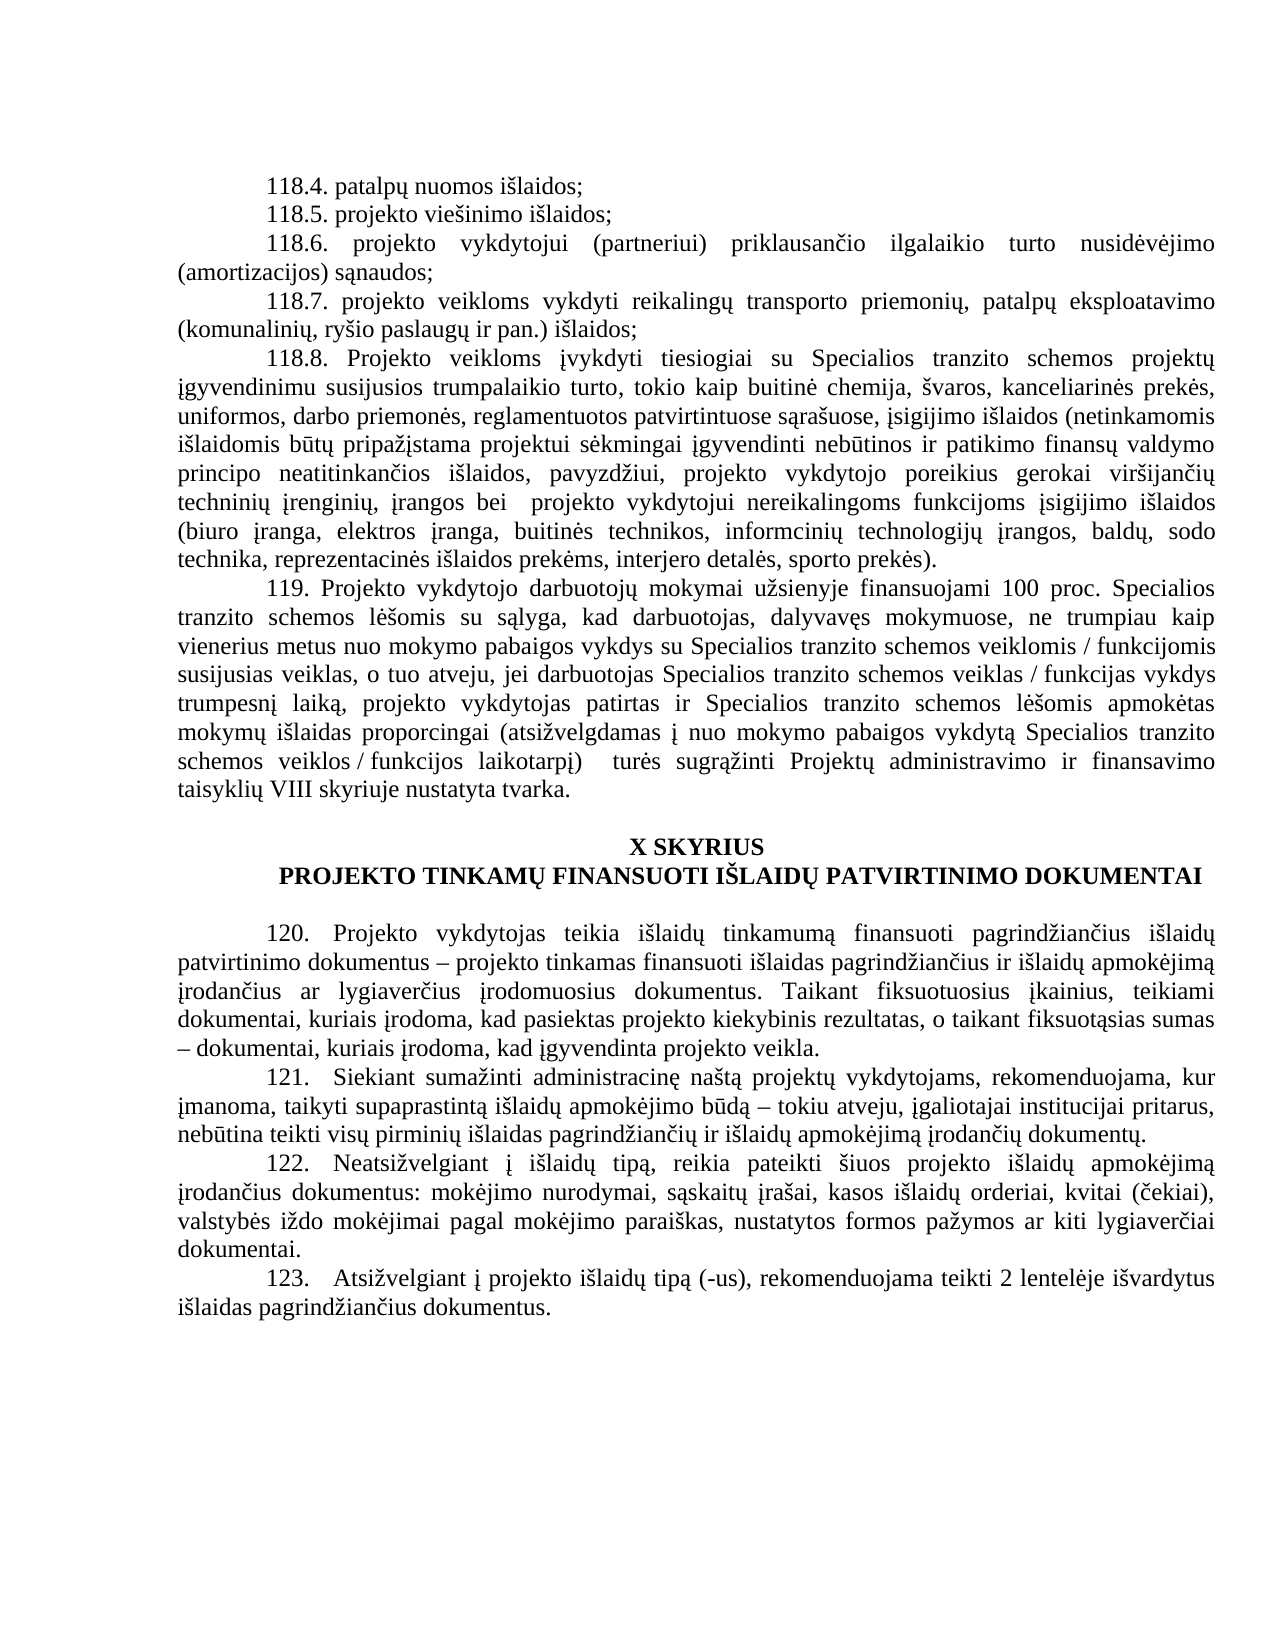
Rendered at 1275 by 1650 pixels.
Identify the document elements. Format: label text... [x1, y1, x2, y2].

text 120. Projekto vykdytojas teikia išlaidų tinkamumą finansuoti pagrindžiančius išlaidų patvirtinimo dokumentus – projekto tinkamas finansuoti išlaidas pagrindžiančius ir išlaidų apmokėjimą įrodančius ar lygiaverčius įrodomuosius dokumentus. Taikant fiksuotuosius įkainius, teikiami dokumentai, kuriais įrodoma, kad pasiektas projekto kiekybinis rezultatas, o taikant fiksuotąsias sumas – dokumentai, kuriais įrodoma, kad įgyvendinta projekto veikla. [177, 918, 1216, 1062]
text 123. Atsižvelgiant į projekto išlaidų tipą (-us), rekomenduojama teikti 2 lentelėje išvardytus išlaidas pagrindžiančius dokumentus. [177, 1263, 1216, 1321]
text 118.6. projekto vykdytojui (partneriui) priklausančio ilgalaikio turto nusidėvėjimo (amortizacijos) sąnaudos; [177, 228, 1216, 286]
text X SKYRIUS [177, 832, 1216, 861]
text 122. Neatsižvelgiant į išlaidų tipą, reikia pateikti šiuos projekto išlaidų apmokėjimą įrodančius dokumentus: mokėjimo nurodymai, sąskaitų įrašai, kasos išlaidų orderiai, kvitai (čekiai), valstybės iždo mokėjimai pagal mokėjimo paraiškas, nustatytos formos pažymos ar kiti lygiaverčiai dokumentai. [177, 1148, 1216, 1263]
text 121. Siekiant sumažinti administracinę naštą projektų vykdytojams, rekomenduojama, kur įmanoma, taikyti supaprastintą išlaidų apmokėjimo būdą – tokiu atveju, įgaliotajai institucijai pritarus, nebūtina teikti visų pirminių išlaidas pagrindžiančių ir išlaidų apmokėjimą įrodančių dokumentų. [177, 1062, 1216, 1148]
text 118.7. projekto veikloms vykdyti reikalingų transporto priemonių, patalpų eksploatavimo (komunalinių, ryšio paslaugų ir pan.) išlaidos; [177, 286, 1216, 343]
text 118.4. patalpų nuomos išlaidos; [177, 171, 1216, 199]
text 118.8. Projekto veikloms įvykdyti tiesiogiai su Specialios tranzito schemos projektų įgyvendinimu susijusios trumpalaikio turto, tokio kaip buitinė chemija, švaros, kanceliarinės prekės, uniformos, darbo priemonės, reglamentuotos patvirtintuose sąrašuose, įsigijimo išlaidos (netinkamomis išlaidomis būtų pripažįstama projektui sėkmingai įgyvendinti nebūtinos ir patikimo finansų valdymo principo neatitinkančios išlaidos, pavyzdžiui, projekto vykdytojo poreikius gerokai viršijančių techninių įrenginių, įrangos bei projekto vykdytojui nereikalingoms funkcijoms įsigijimo išlaidos (biuro įranga, elektros įranga, buitinės technikos, informcinių technologijų įrangos, baldų, sodo technika, reprezentacinės išlaidos prekėms, interjero detalės, sporto prekės). [177, 343, 1216, 573]
text 118.5. projekto viešinimo išlaidos; [177, 199, 1216, 228]
text PROJEKTO TINKAMŲ FINANSUOTI IŠLAIDŲ PATVIRTINIMO DOKUMENTAI [177, 861, 1216, 889]
text 119. Projekto vykdytojo darbuotojų mokymai užsienyje finansuojami 100 proc. Specialios tranzito schemos lėšomis su sąlyga, kad darbuotojas, dalyvavęs mokymuose, ne trumpiau kaip vienerius metus nuo mokymo pabaigos vykdys su Specialios tranzito schemos veiklomis / funkcijomis susijusias veiklas, o tuo atveju, jei darbuotojas Specialios tranzito schemos veiklas / funkcijas vykdys trumpesnį laiką, projekto vykdytojas patirtas ir Specialios tranzito schemos lėšomis apmokėtas mokymų išlaidas proporcingai (atsižvelgdamas į nuo mokymo pabaigos vykdytą Specialios tranzito schemos veiklos / funkcijos laikotarpį) turės sugrąžinti Projektų administravimo ir finansavimo taisyklių VIII skyriuje nustatyta tvarka. [177, 573, 1216, 803]
